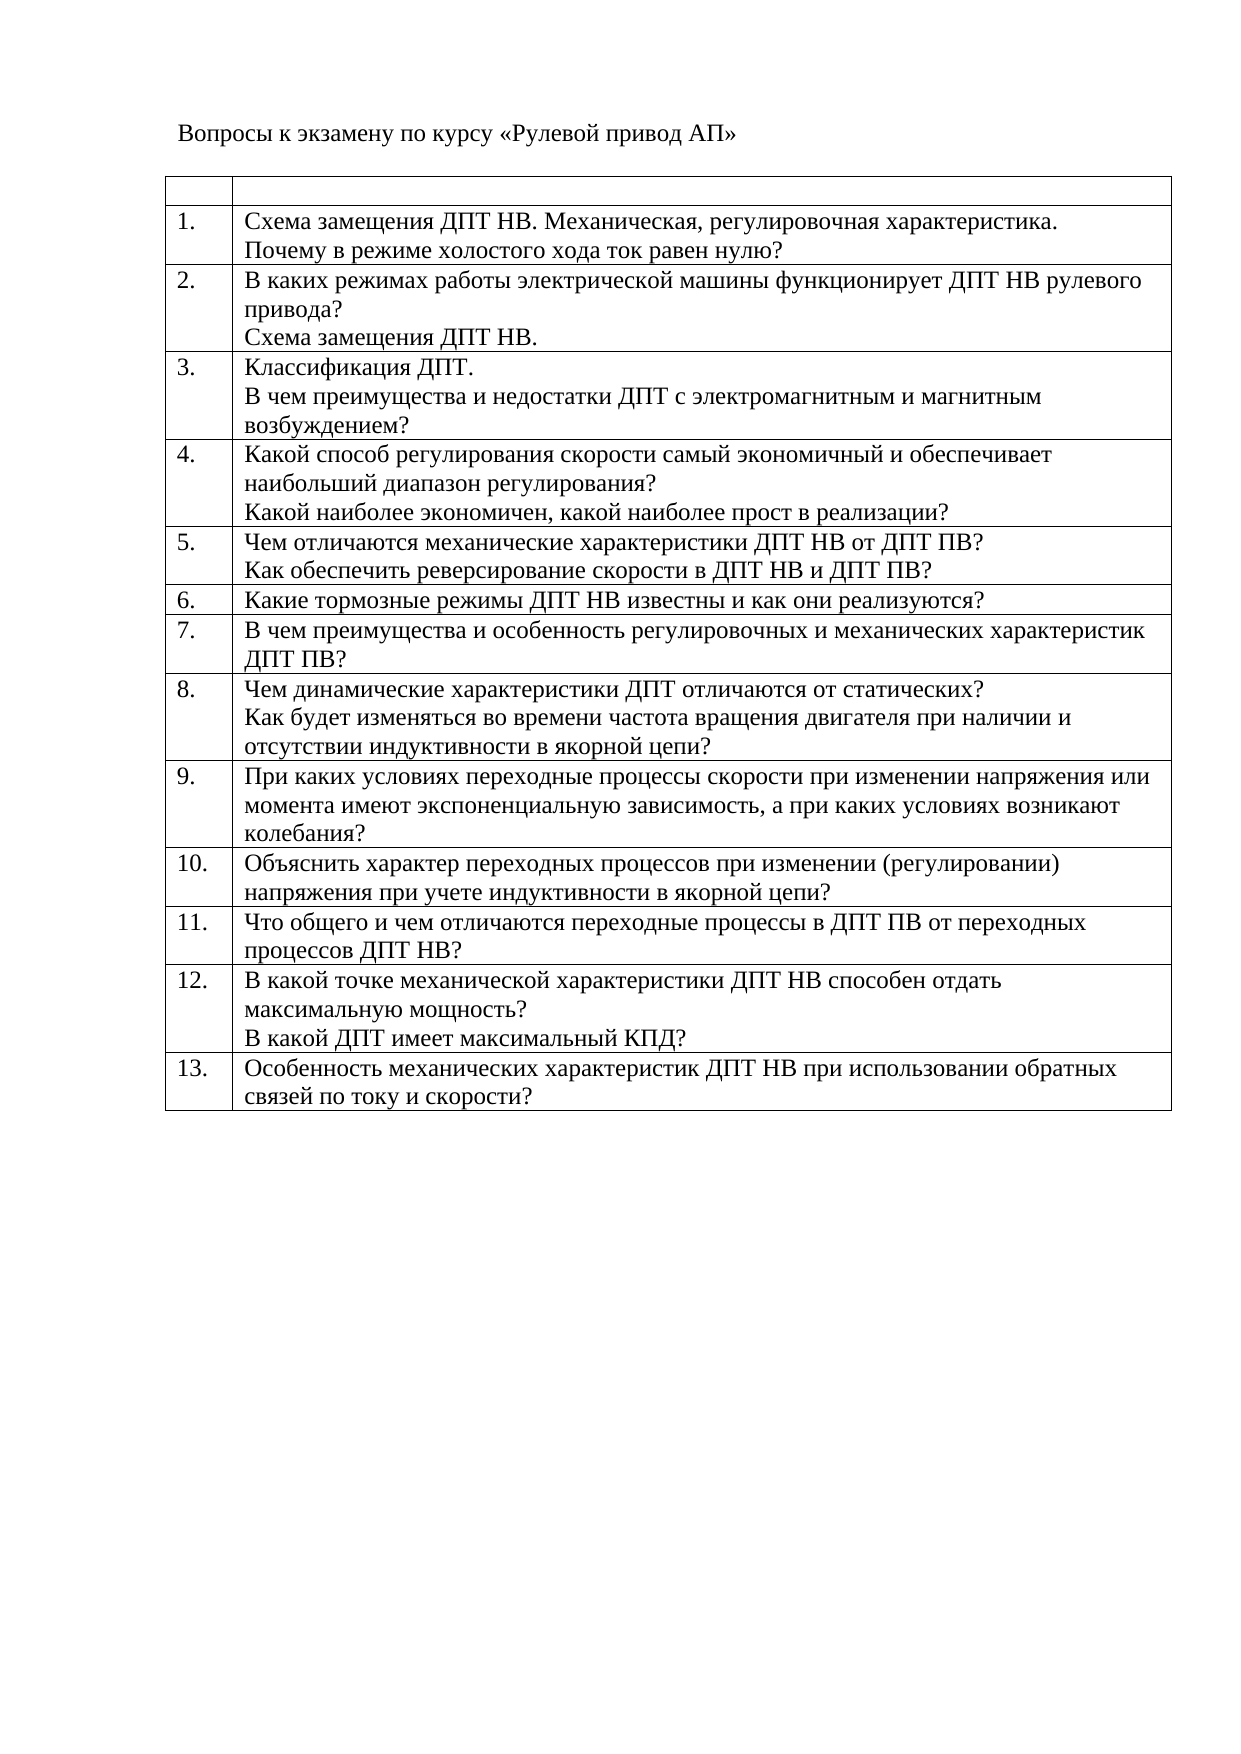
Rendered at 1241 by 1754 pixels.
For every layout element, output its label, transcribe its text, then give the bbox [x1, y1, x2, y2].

table_cell В чем преимущества и особенность регулировочных и механических характеристик ДПТ ПВ? [233, 615, 1171, 673]
table_cell [166, 440, 232, 526]
table_cell Объяснить характер переходных процессов при изменении (регулировании) напряжения при учете индуктивности в якорной цепи? [233, 848, 1171, 906]
table_header [166, 177, 232, 205]
table_cell [166, 527, 232, 584]
table_cell Чем динамические характеристики ДПТ отличаются от статических? Как будет изменяться во времени частота вращения двигателя при наличии и отсутствии индуктивности в якорной цепи? [233, 674, 1171, 760]
table_cell [166, 674, 232, 760]
table_cell Чем отличаются механические характеристики ДПТ НВ от ДПТ ПВ? Как обеспечить реверсирование скорости в ДПТ НВ и ДПТ ПВ? [233, 527, 1171, 584]
table_cell [166, 848, 232, 906]
table_cell [166, 965, 232, 1052]
table_cell [166, 907, 232, 964]
table_cell Схема замещения ДПТ НВ. Механическая, регулировочная характеристика. Почему в режиме холостого хода ток равен нулю? [233, 206, 1171, 264]
table_cell [166, 206, 232, 264]
text Вопросы к экзамену по курсу «Рулевой привод АП» [177, 118, 1152, 147]
table_cell При каких условиях переходные процессы скорости при изменении напряжения или момента имеют экспоненциальную зависимость, а при каких условиях возникают колебания? [233, 761, 1171, 847]
table_cell [166, 615, 232, 673]
table_cell [166, 352, 232, 438]
table_cell Какой способ регулирования скорости самый экономичный и обеспечивает наибольший диапазон регулирования? Какой наиболее экономичен, какой наиболее прост в реализации? [233, 440, 1171, 526]
table_cell В каких режимах работы электрической машины функционирует ДПТ НВ рулевого привода? Схема замещения ДПТ НВ. [233, 265, 1171, 351]
table_cell Особенность механических характеристик ДПТ НВ при использовании обратных связей по току и скорости? [233, 1053, 1171, 1110]
table_cell Что общего и чем отличаются переходные процессы в ДПТ ПВ от переходных процессов ДПТ НВ? [233, 907, 1171, 964]
table_cell [166, 1053, 232, 1110]
table_cell В какой точке механической характеристики ДПТ НВ способен отдать максимальную мощность? В какой ДПТ имеет максимальный КПД? [233, 965, 1171, 1052]
table_cell [166, 761, 232, 847]
table_cell Какие тормозные режимы ДПТ НВ известны и как они реализуются? [233, 585, 1171, 614]
table_header [233, 177, 1171, 205]
table_cell [166, 265, 232, 351]
table_cell Классификация ДПТ. В чем преимущества и недостатки ДПТ с электромагнитным и магнитным возбуждением? [233, 352, 1171, 438]
table_cell [166, 585, 232, 614]
